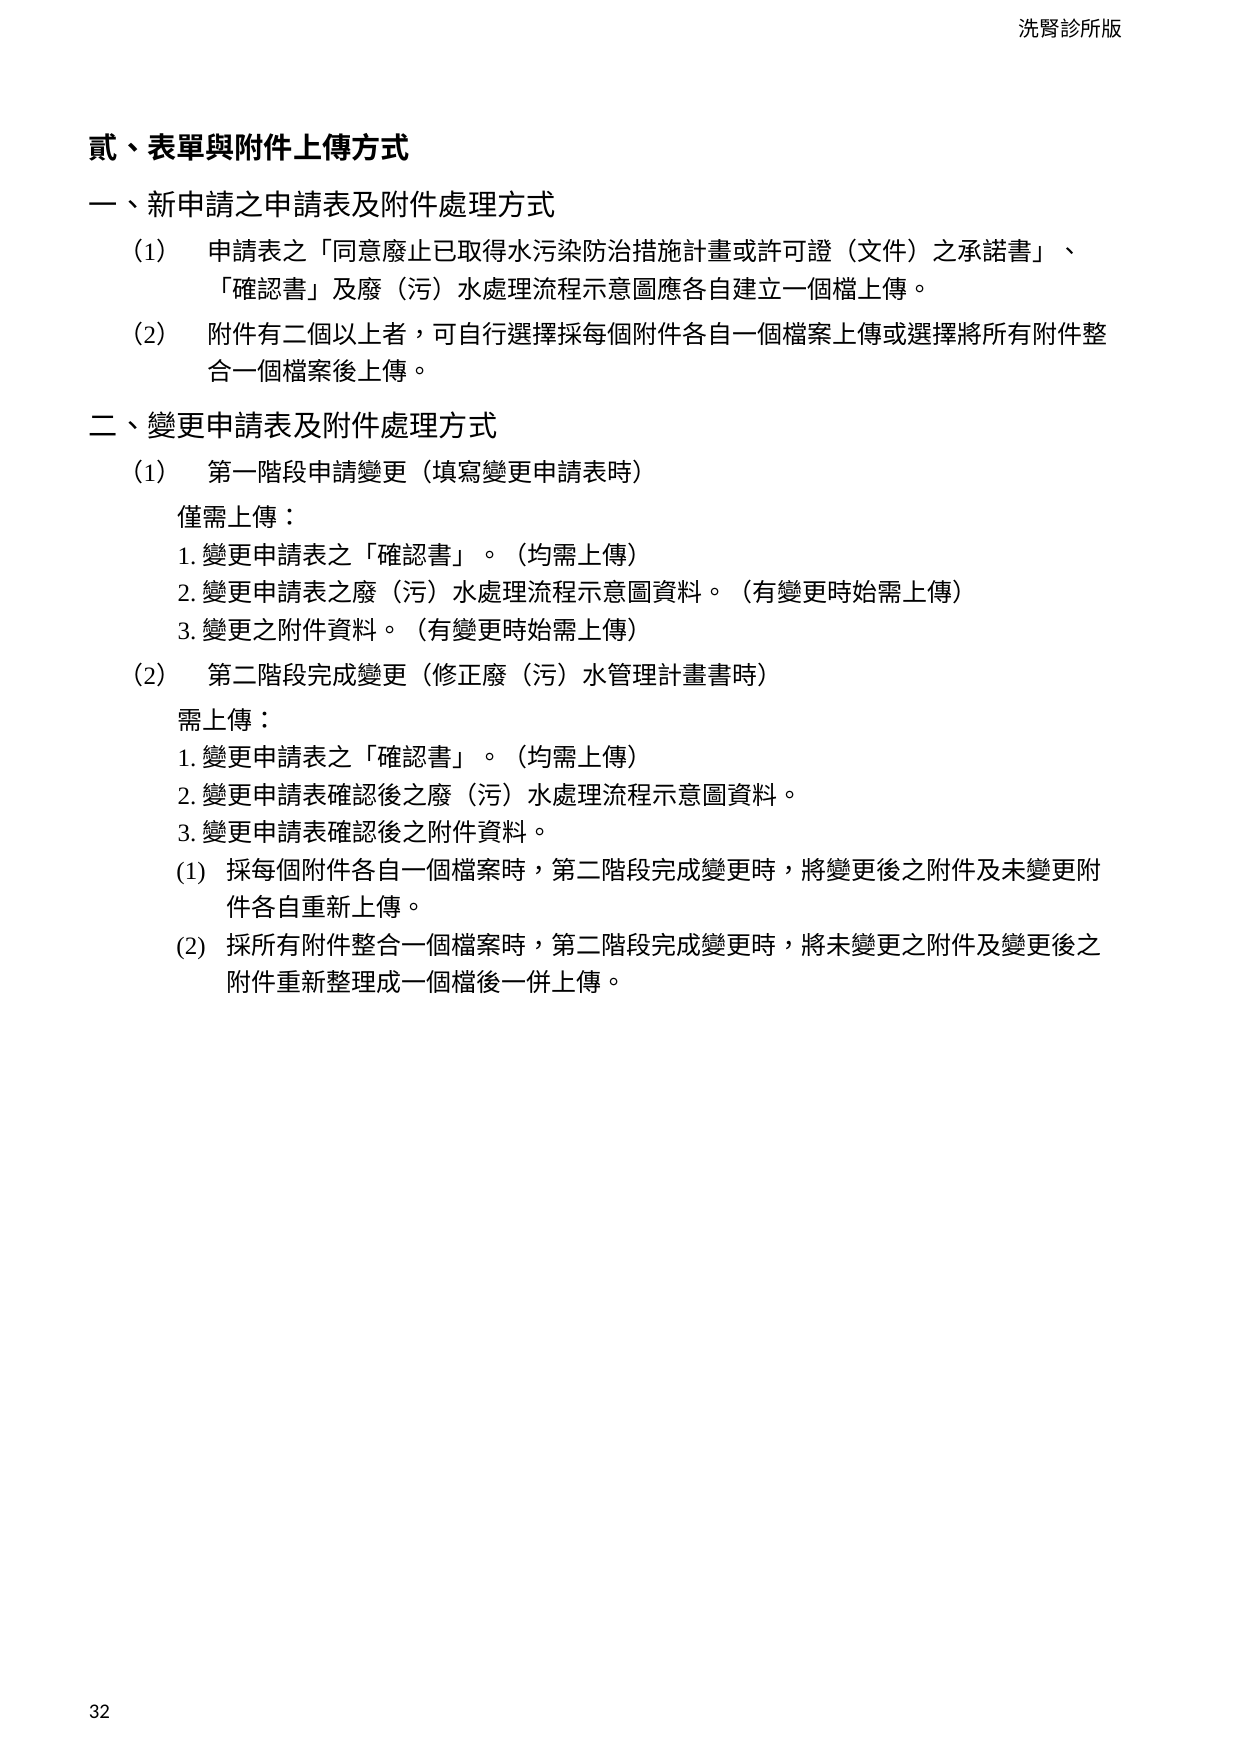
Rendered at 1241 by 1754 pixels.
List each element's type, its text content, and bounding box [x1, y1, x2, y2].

text 二、變更申請表及附件處理方式 [89, 407, 1122, 444]
list 採每個附件各自一個檔案時，第二階段完成變更時，將變更後之附件及未變更附件各自重新上傳。 [176, 849, 1122, 924]
list 第一階段申請變更（填寫變更申請表時） [118, 452, 1122, 489]
text 3. 變更之附件資料。（有變更時始需上傳） [177, 609, 1122, 647]
text 1. 變更申請表之「確認書」。（均需上傳） [177, 534, 1122, 572]
list 第二階段完成變更（修正廢（污）水管理計畫書時） [118, 654, 1122, 692]
list 採所有附件整合一個檔案時，第二階段完成變更時，將未變更之附件及變更後之附件重新整理成一個檔後一併上傳。 [176, 924, 1122, 999]
text 僅需上傳： [162, 497, 1122, 534]
text 一、新申請之申請表及附件處理方式 [89, 186, 1122, 223]
text 3. 變更申請表確認後之附件資料。 [177, 812, 1122, 849]
list 附件有二個以上者，可自行選擇採每個附件各自一個檔案上傳或選擇將所有附件整合一個檔案後上傳。 [118, 313, 1122, 388]
text 2. 變更申請表之廢（污）水處理流程示意圖資料。（有變更時始需上傳） [177, 572, 1172, 609]
text 貳、表單與附件上傳方式 [89, 124, 1122, 167]
text 2. 變更申請表確認後之廢（污）水處理流程示意圖資料。 [177, 774, 1122, 812]
text 需上傳： [162, 699, 1122, 737]
list 申請表之「同意廢止已取得水污染防治措施計畫或許可證（文件）之承諾書」、「確認書」及廢（污）水處理流程示意圖應各自建立一個檔上傳。 [118, 231, 1122, 306]
text 1. 變更申請表之「確認書」。（均需上傳） [177, 737, 1122, 774]
